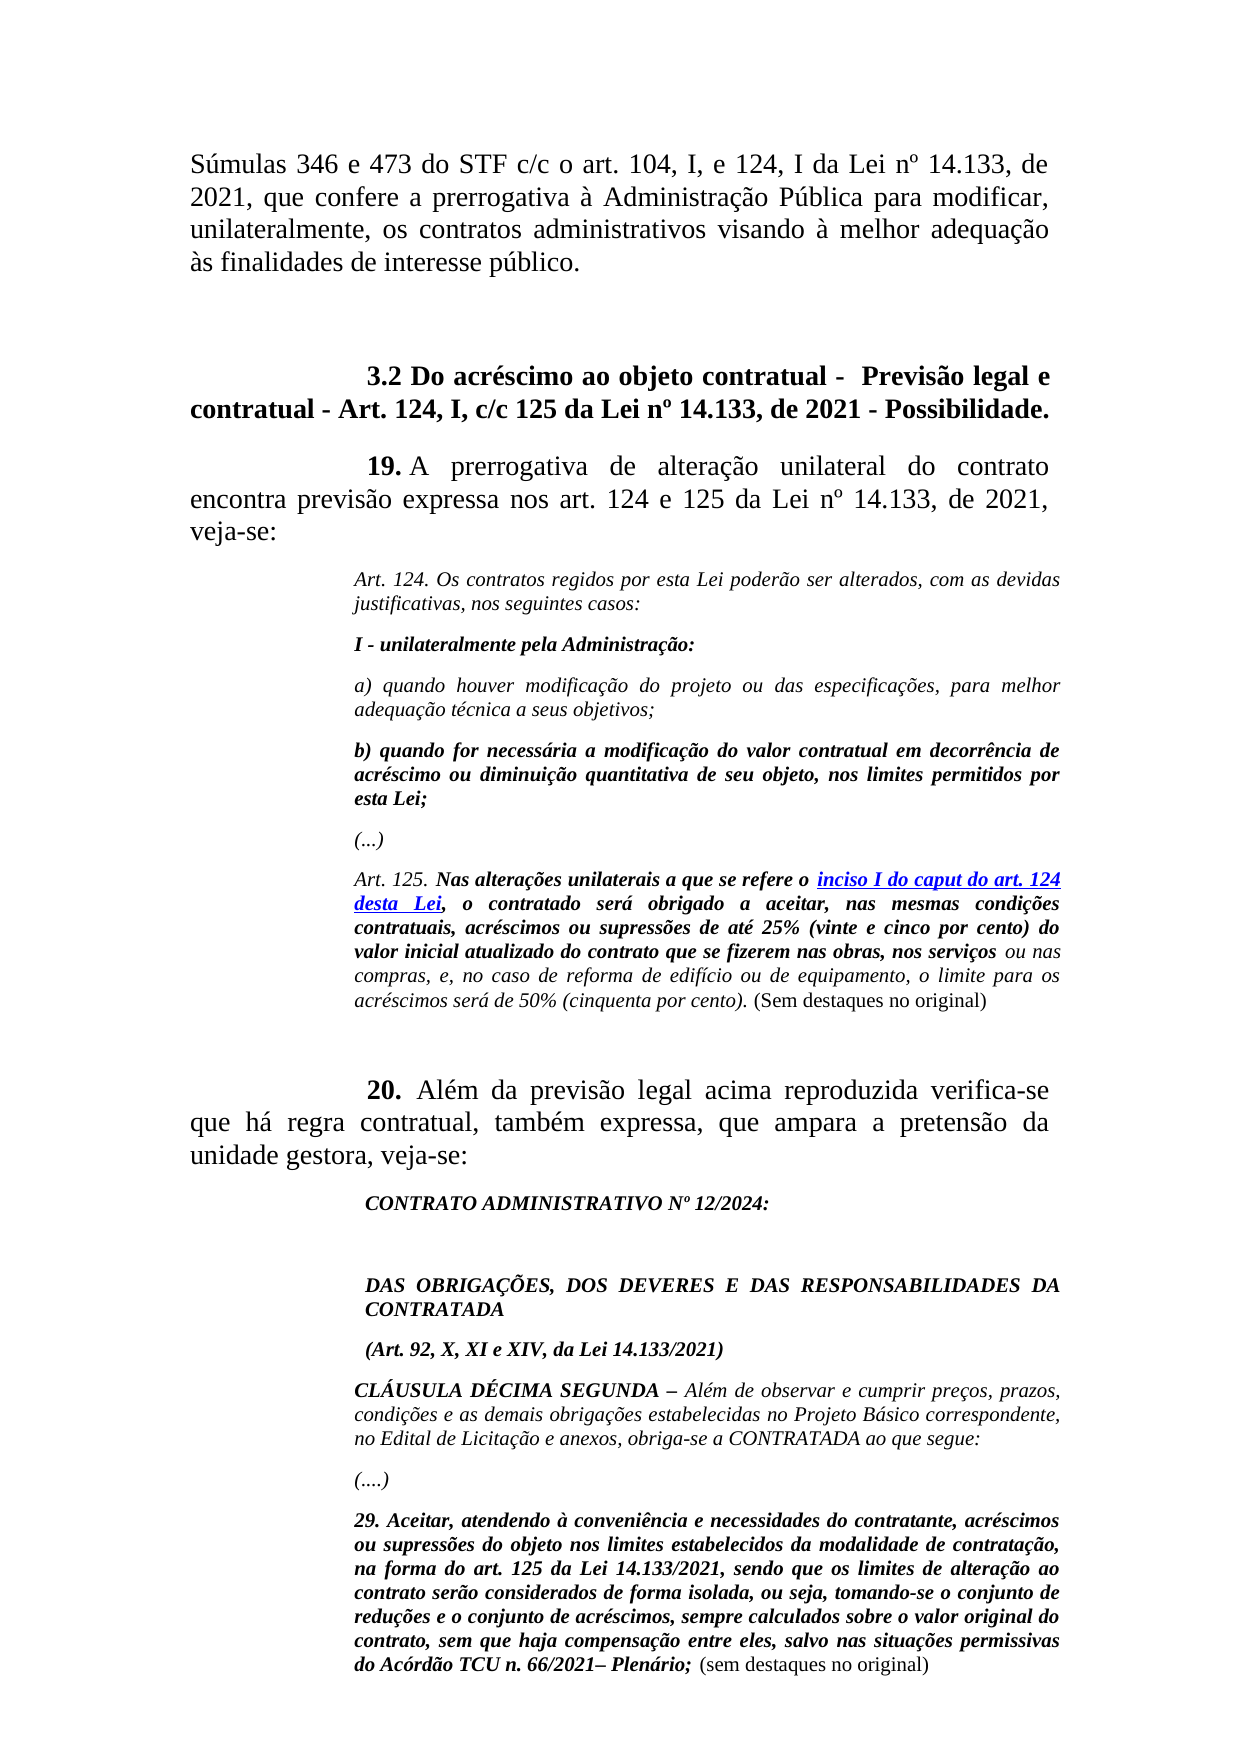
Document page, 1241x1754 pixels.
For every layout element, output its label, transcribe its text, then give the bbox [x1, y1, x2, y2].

text (...) [354, 826, 1063, 851]
text 20. Além da previsão legal acima reproduzida verifica-se que há regra contratual, também expressa, que ampara a pretensão da unidade gestora, veja-se: [190, 1073, 1051, 1170]
text Súmulas 346 e 473 do STF c/c o art. 104, I, e 124, I da Lei nº 14.133, de 2021, que confere a prerrogativa à Administração Pública para modificar, unilateralmente, os contratos administrativos visando à melhor adequação às finalidades de interesse público. [190, 147, 1051, 277]
text CONTRATO ADMINISTRATIVO Nº 12/2024: [365, 1191, 1063, 1215]
text Art. 125. Nas alterações unilaterais a que se refere o inciso I do caput do art. 124 desta Lei, o contratado será obrigado a aceitar, nas mesmas condições contratuais, acréscimos ou supressões de até 25% (vinte e cinco por cento) do valor inicial atualizado do contrato que se fizerem nas obras, nos serviços ou nas compras, e, no caso de reforma de edifício ou de equipamento, o limite para os acréscimos será de 50% (cinquenta por cento). (Sem destaques no original) [354, 867, 1063, 1012]
text I - unilateralmente pela Administração: [354, 632, 1063, 656]
text 29. Aceitar, atendendo à conveniência e necessidades do contratante, acréscimos ou supressões do objeto nos limites estabelecidos da modalidade de contratação, na forma do art. 125 da Lei 14.133/2021, sendo que os limites de alteração ao contrato serão considerados de forma isolada, ou seja, tomando-se o conjunto de reduções e o conjunto de acréscimos, sempre calculados sobre o valor original do contrato, sem que haja compensação entre eles, salvo nas situações permissivas do Acórdão TCU n. 66/2021– Plenário; (sem destaques no original) [354, 1508, 1063, 1676]
text Art. 124. Os contratos regidos por esta Lei poderão ser alterados, com as devidas justificativas, nos seguintes casos: [354, 567, 1063, 615]
text a) quando houver modificação do projeto ou das especificações, para melhor adequação técnica a seus objetivos; [354, 673, 1063, 721]
text 3.2 Do acréscimo ao objeto contratual - Previsão legal e contratual - Art. 124, I, c/c 125 da Lei nº 14.133, de 2021 - Possibilidade. [190, 359, 1051, 424]
text DAS OBRIGAÇÕES, DOS DEVERES E DAS RESPONSABILIDADES DA CONTRATADA [365, 1273, 1063, 1321]
text CLÁUSULA DÉCIMA SEGUNDA – Além de observar e cumprir preços, prazos, condições e as demais obrigações estabelecidas no Projeto Básico correspondente, no Edital de Licitação e anexos, obriga-se a CONTRATADA ao que segue: [354, 1378, 1063, 1450]
text 19. A prerrogativa de alteração unilateral do contrato encontra previsão expressa nos art. 124 e 125 da Lei nº 14.133, de 2021, veja-se: [190, 449, 1051, 546]
text b) quando for necessária a modificação do valor contratual em decorrência de acréscimo ou diminuição quantitativa de seu objeto, nos limites permitidos por esta Lei; [354, 738, 1063, 810]
text (....) [354, 1467, 1063, 1491]
text (Art. 92, X, XI e XIV, da Lei 14.133/2021) [365, 1337, 1063, 1361]
